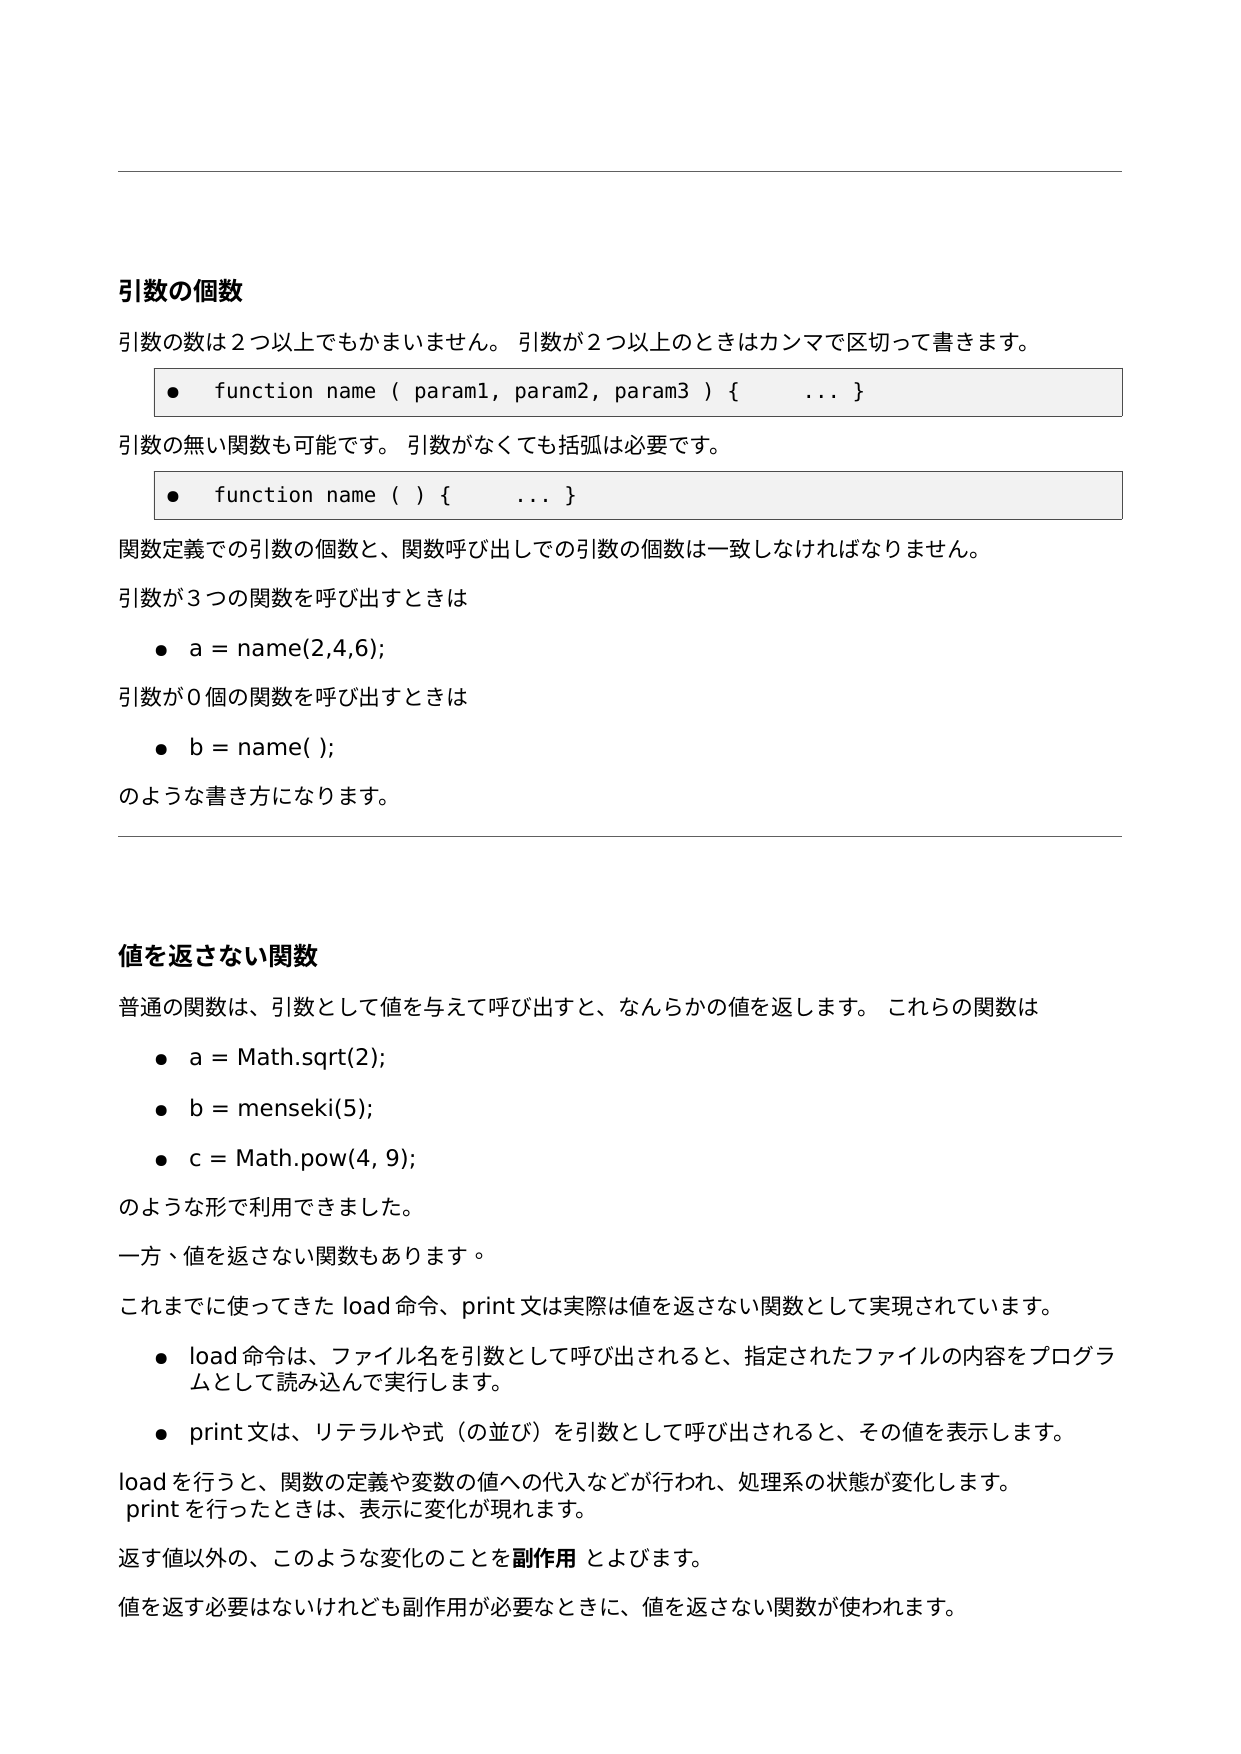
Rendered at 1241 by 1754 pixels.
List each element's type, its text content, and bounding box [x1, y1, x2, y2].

list load命令は、ファイル名を引数として呼び出されると、指定されたファイルの内容をプログラムとして読み込んで実行します。 [153, 1343, 1122, 1396]
text 普通の関数は、引数として値を与えて呼び出すと、なんらかの値を返します。 これらの関数は [118, 995, 1122, 1021]
text 引数が０個の関数を呼び出すときは [118, 685, 1122, 711]
list a = Math.sqrt(2); [153, 1044, 1122, 1071]
list a = name(2,4,6); [153, 635, 1122, 661]
text 関数定義での引数の個数と、関数呼び出しでの引数の個数は一致しなければなりません。 [118, 537, 1122, 562]
text これまでに使ってきた load命令、print文は実際は値を返さない関数として実現されています。 [118, 1293, 1122, 1320]
text 返す値以外の、このような変化のことを副作用 とよびます。 [118, 1546, 1122, 1572]
text 引数の無い関数も可能です。 引数がなくても括弧は必要です。 [118, 433, 1122, 459]
text 値を返す必要はないけれども副作用が必要なときに、値を返さない関数が使われます。 [118, 1595, 1122, 1621]
text のような形で利用できました。 [118, 1195, 1122, 1221]
subtitle 引数の個数 [118, 277, 1122, 306]
subtitle 値を返さない関数 [118, 942, 1122, 971]
text 一方、値を返さない関数もあります。 [118, 1244, 1122, 1270]
text 引数の数は２つ以上でもかまいません。 引数が２つ以上のときはカンマで区切って書きます。 [118, 330, 1122, 356]
list print文は、リテラルや式（の並び）を引数として呼び出されると、その値を表示します。 [153, 1419, 1122, 1446]
text 引数が３つの関数を呼び出すときは [118, 586, 1122, 611]
text のような書き方になります。 [118, 784, 1122, 810]
text loadを行うと、関数の定義や変数の値への代入などが行われ、処理系の状態が変化します。 printを行ったときは、表示に変化が現れます。 [118, 1469, 1122, 1523]
list b = menseki(5); [153, 1095, 1122, 1121]
list b = name( ); [153, 734, 1122, 761]
list c = Math.pow(4, 9); [153, 1145, 1122, 1172]
list function name ( param1, param2, param3 ) { ... } [155, 369, 1122, 416]
list function name ( ) { ... } [155, 472, 1122, 519]
